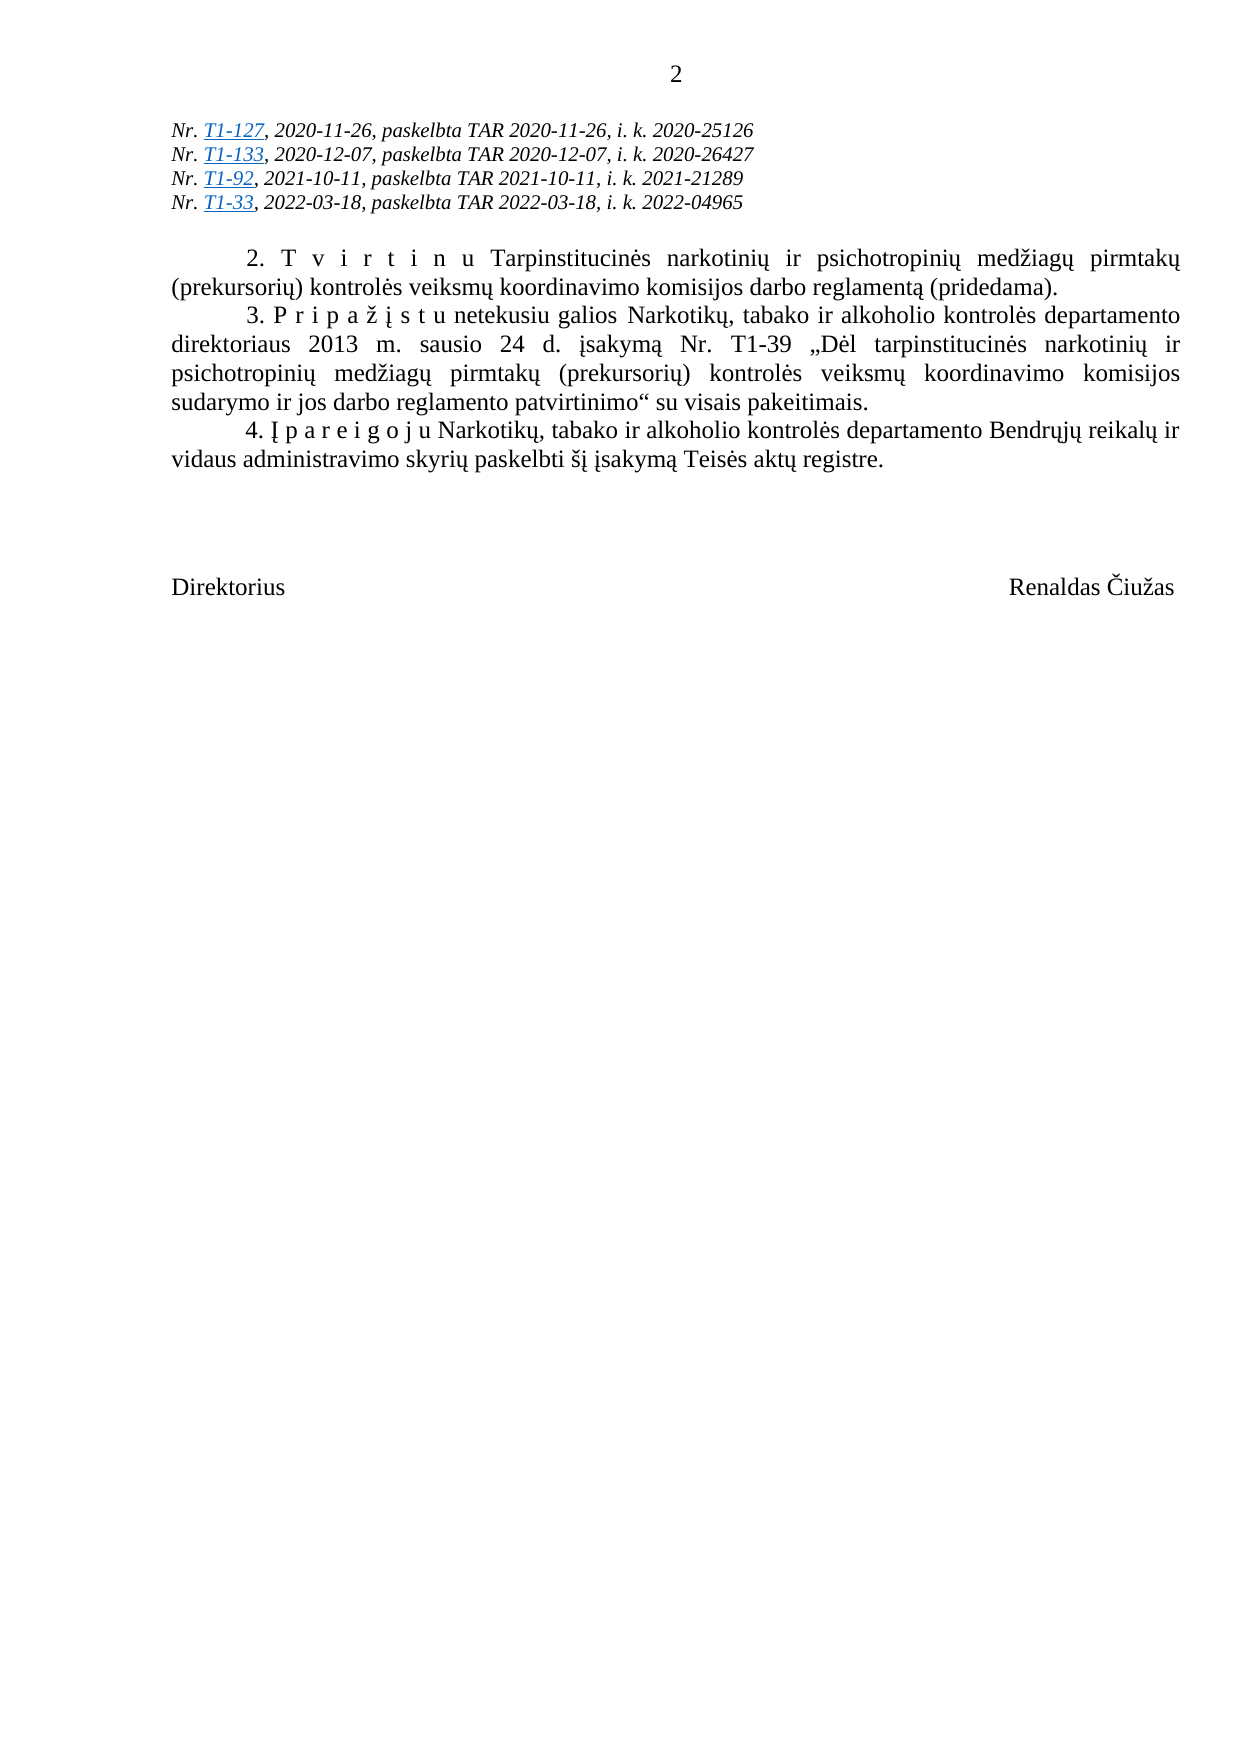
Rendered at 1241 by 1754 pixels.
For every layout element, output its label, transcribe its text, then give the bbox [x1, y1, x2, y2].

text 3. P r i p a ž į s t u netekusiu galios Narkotikų, tabako ir alkoholio kontrolės departamento direktoriaus 2013 m. sausio 24 d. įsakymą Nr. T1-39 „Dėl tarpinstitucinės narkotinių ir psichotropinių medžiagų pirmtakų (prekursorių) kontrolės veiksmų koordinavimo komisijos sudarymo ir jos darbo reglamento patvirtinimo“ su visais pakeitimais. [171, 301, 1181, 416]
text Nr. T1-133, 2020-12-07, paskelbta TAR 2020-12-07, i. k. 2020-26427 [171, 142, 1181, 166]
text Direktorius Renaldas Čiužas [171, 572, 1181, 601]
text 2. T v i r t i n u Tarpinstitucinės narkotinių ir psichotropinių medžiagų pirmtakų (prekursorių) kontrolės veiksmų koordinavimo komisijos darbo reglamentą (pridedama). [171, 243, 1181, 301]
text Nr. T1-127, 2020-11-26, paskelbta TAR 2020-11-26, i. k. 2020-25126 [171, 118, 1181, 142]
text Nr. T1-92, 2021-10-11, paskelbta TAR 2021-10-11, i. k. 2021-21289 [171, 166, 1181, 190]
text 4. Į p a r e i g o j u Narkotikų, tabako ir alkoholio kontrolės departamento Bendrųjų reikalų ir vidaus administravimo skyrių paskelbti šį įsakymą Teisės aktų registre. [171, 416, 1181, 473]
text Nr. T1-33, 2022-03-18, paskelbta TAR 2022-03-18, i. k. 2022-04965 [171, 190, 1181, 214]
